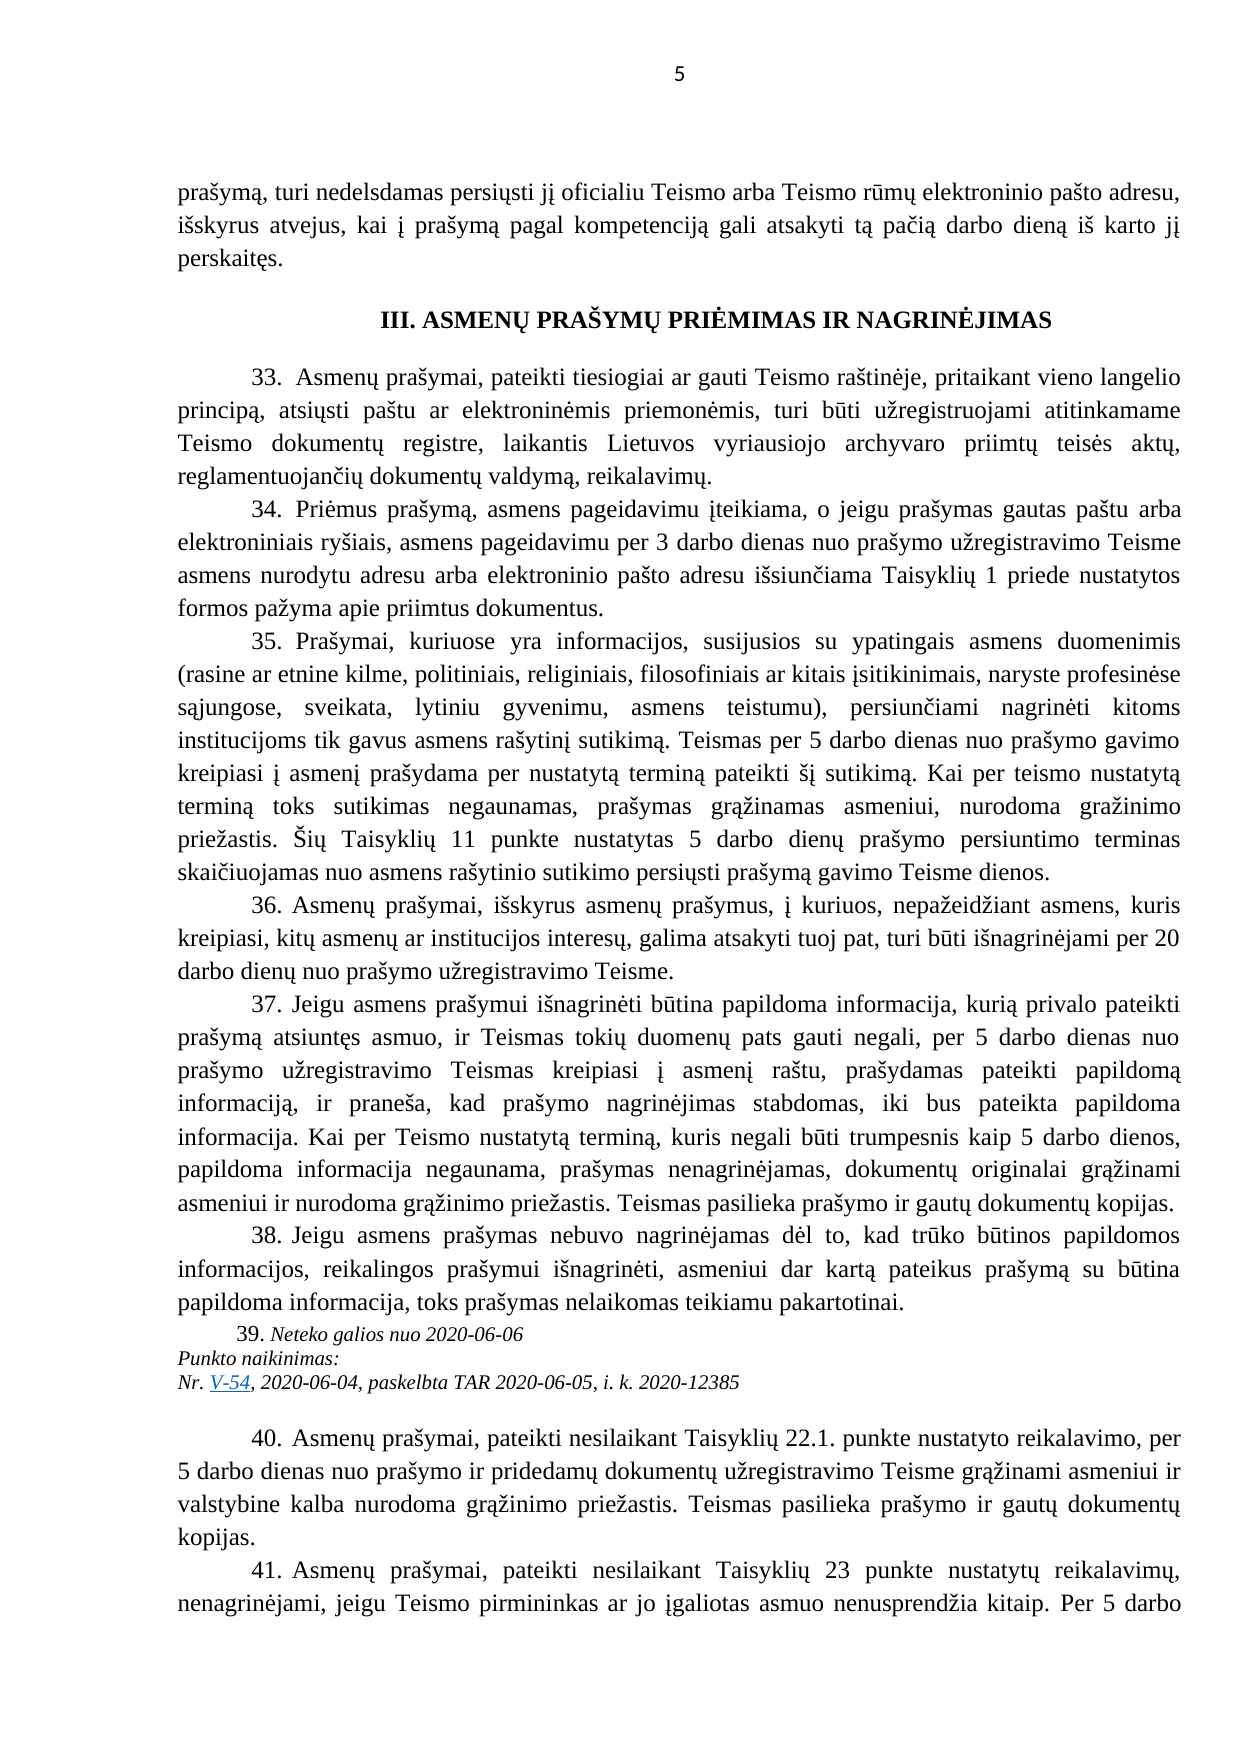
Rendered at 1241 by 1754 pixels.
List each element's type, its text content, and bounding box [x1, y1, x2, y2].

text 41. Asmenų prašymai, pateikti nesilaikant Taisyklių 23 punkte nustatytų reikalavimų, nenagrinėjami, jeigu Teismo pirmininkas ar jo įgaliotas asmuo nenusprendžia kitaip. Per 5 darbo [177, 1555, 1181, 1617]
text 35. Prašymai, kuriuose yra informacijos, susijusios su ypatingais asmens duomenimis (rasine ar etnine kilme, politiniais, religiniais, filosofiniais ar kitais įsitikinimais, naryste profesinėse sąjungose, sveikata, lytiniu gyvenimu, asmens teistumu), persiunčiami nagrinėti kitoms institucijoms tik gavus asmens rašytinį sutikimą. Teismas per 5 darbo dienas nuo prašymo gavimo kreipiasi į asmenį prašydama per nustatytą terminą pateikti šį sutikimą. Kai per teismo nustatytą terminą toks sutikimas negaunamas, prašymas grąžinamas asmeniui, nurodoma gražinimo priežastis. Šių Taisyklių 11 punkte nustatytas 5 darbo dienų prašymo persiuntimo terminas skaičiuojamas nuo asmens rašytinio sutikimo persiųsti prašymą gavimo Teisme dienos. [177, 626, 1181, 886]
text 38. Jeigu asmens prašymas nebuvo nagrinėjamas dėl to, kad trūko būtinos papildomos informacijos, reikalingos prašymui išnagrinėti, asmeniui dar kartą pateikus prašymą su būtina papildoma informacija, toks prašymas nelaikomas teikiamu pakartotinai. [177, 1221, 1181, 1315]
text 37. Jeigu asmens prašymui išnagrinėti būtina papildoma informacija, kurią privalo pateikti prašymą atsiuntęs asmuo, ir Teismas tokių duomenų pats gauti negali, per 5 darbo dienas nuo prašymo užregistravimo Teismas kreipiasi į asmenį raštu, prašydamas pateikti papildomą informaciją, ir praneša, kad prašymo nagrinėjimas stabdomas, iki bus pateikta papildoma informacija. Kai per Teismo nustatytą terminą, kuris negali būti trumpesnis kaip 5 darbo dienos, papildoma informacija negaunama, prašymas nenagrinėjamas, dokumentų originalai grąžinami asmeniui ir nurodoma grąžinimo priežastis. Teismas pasilieka prašymo ir gautų dokumentų kopijas. [177, 989, 1181, 1216]
text 40. Asmenų prašymai, pateikti nesilaikant Taisyklių 22.1. punkte nustatyto reikalavimo, per 5 darbo dienas nuo prašymo ir pridedamų dokumentų užregistravimo Teisme grąžinami asmeniui ir valstybine kalba nurodoma grąžinimo priežastis. Teismas pasilieka prašymo ir gautų dokumentų kopijas. [177, 1423, 1181, 1551]
text III. ASMENŲ PRAŠYMŲ PRIĖMIMAS IR NAGRINĖJIMAS [177, 305, 1181, 334]
text Punkto naikinimas: [177, 1346, 1181, 1370]
text 34. Priėmus prašymą, asmens pageidavimu įteikiama, o jeigu prašymas gautas paštu arba elektroniniais ryšiais, asmens pageidavimu per 3 darbo dienas nuo prašymo užregistravimo Teisme asmens nurodytu adresu arba elektroninio pašto adresu išsiunčiama Taisyklių 1 priede nustatytos formos pažyma apie priimtus dokumentus. [177, 494, 1181, 622]
text Nr. V-54, 2020-06-04, paskelbta TAR 2020-06-05, i. k. 2020-12385 [177, 1370, 1181, 1394]
text 39. Neteko galios nuo 2020-06-06 [177, 1320, 1181, 1346]
text prašymą, turi nedelsdamas persiųsti jį oficialiu Teismo arba Teismo rūmų elektroninio pašto adresu, išskyrus atvejus, kai į prašymą pagal kompetenciją gali atsakyti tą pačią darbo dieną iš karto jį perskaitęs. [177, 177, 1181, 272]
text 33. Asmenų prašymai, pateikti tiesiogiai ar gauti Teismo raštinėje, pritaikant vieno langelio principą, atsiųsti paštu ar elektroninėmis priemonėmis, turi būti užregistruojami atitinkamame Teismo dokumentų registre, laikantis Lietuvos vyriausiojo archyvaro priimtų teisės aktų, reglamentuojančių dokumentų valdymą, reikalavimų. [177, 362, 1181, 490]
text 36. Asmenų prašymai, išskyrus asmenų prašymus, į kuriuos, nepažeidžiant asmens, kuris kreipiasi, kitų asmenų ar institucijos interesų, galima atsakyti tuoj pat, turi būti išnagrinėjami per 20 darbo dienų nuo prašymo užregistravimo Teisme. [177, 890, 1181, 985]
